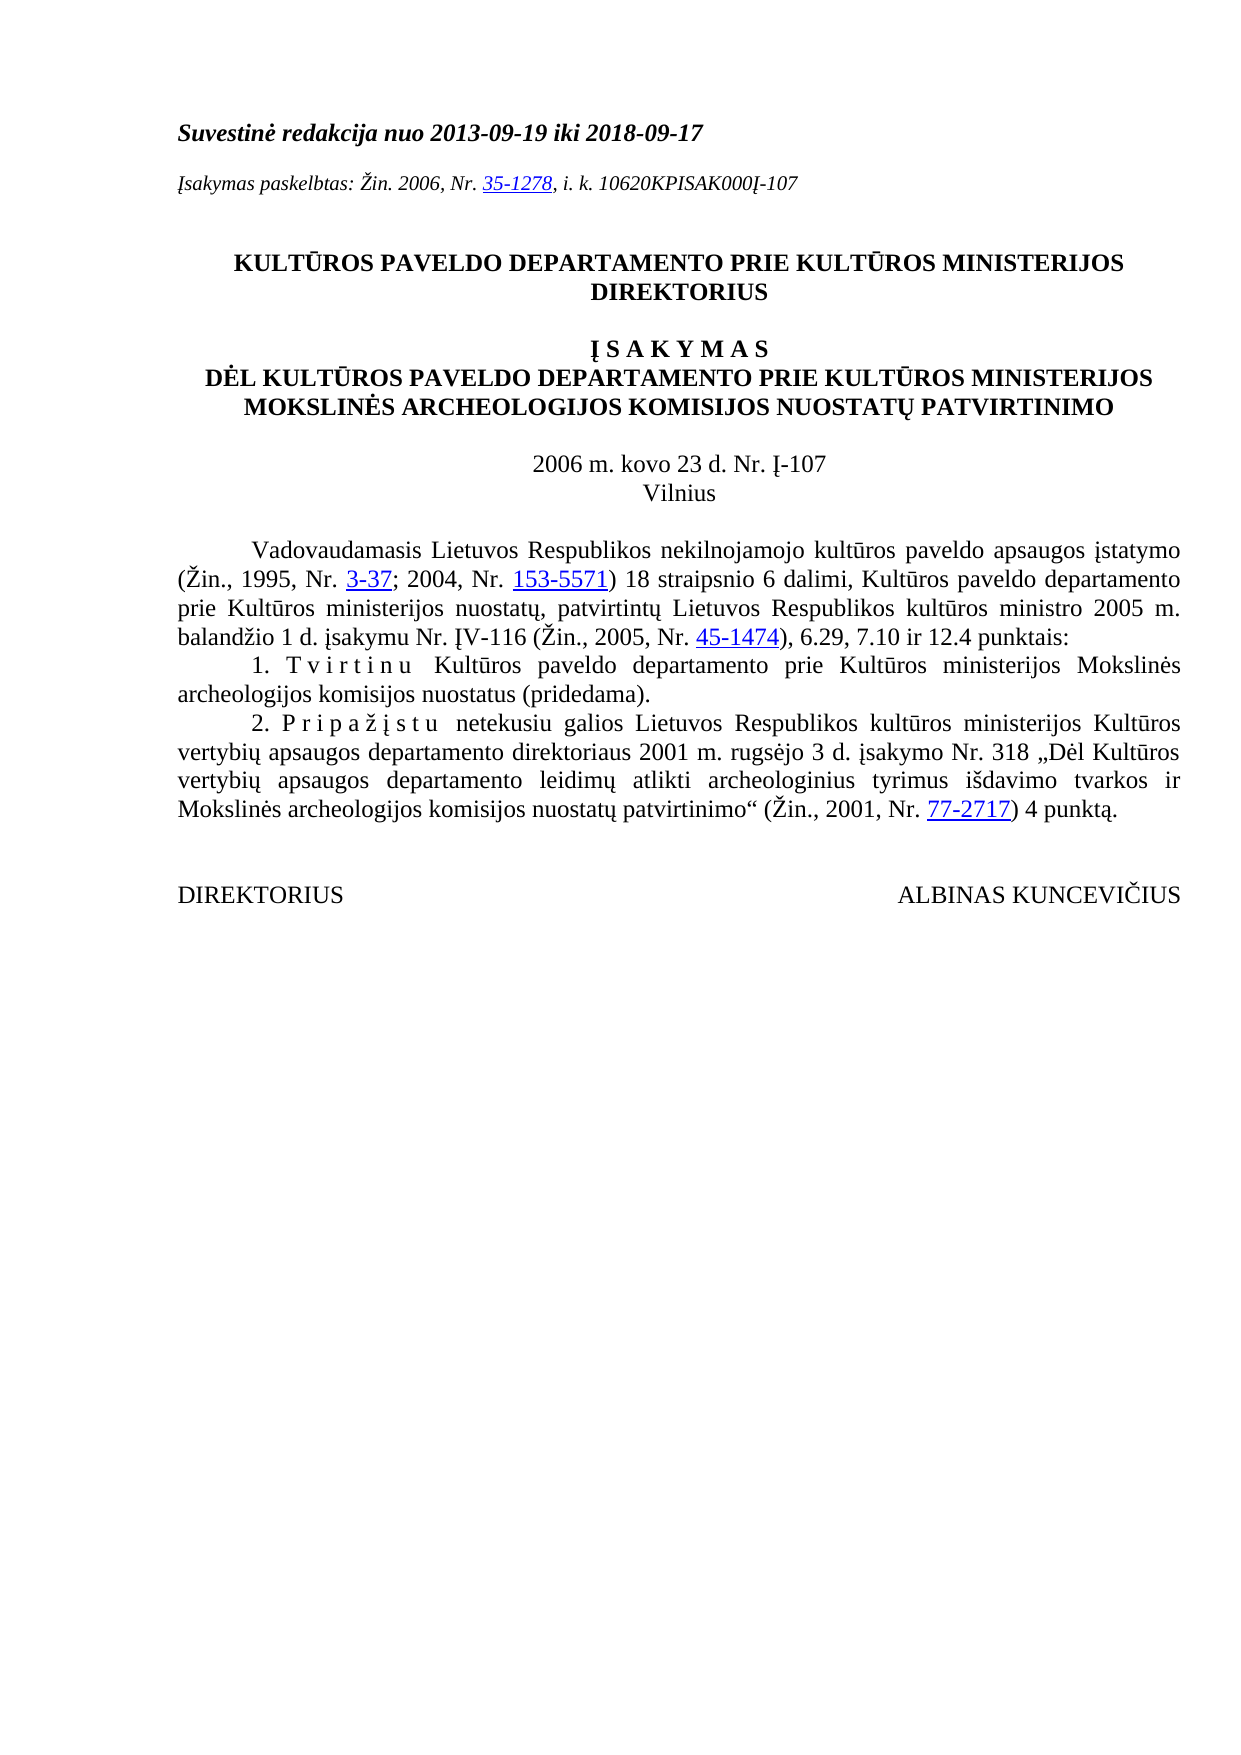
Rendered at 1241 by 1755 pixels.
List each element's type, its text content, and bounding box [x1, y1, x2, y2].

text DIREKTORIUS ALBINAS KUNCEVIČIUS [177, 880, 1181, 909]
text Suvestinė redakcija nuo 2013-09-19 iki 2018-09-17 [177, 118, 1181, 147]
text Vilnius [177, 478, 1181, 507]
text 2. Pripažįstu netekusiu galios Lietuvos Respublikos kultūros ministerijos Kultūros vertybių apsaugos departamento direktoriaus 2001 m. rugsėjo 3 d. įsakymo Nr. 318 „Dėl Kultūros vertybių apsaugos departamento leidimų atlikti archeologinius tyrimus išdavimo tvarkos ir Mokslinės archeologijos komisijos nuostatų patvirtinimo“ (Žin., 2001, Nr. 77-2717) 4 punktą. [177, 708, 1181, 823]
text 1. Tvirtinu Kultūros paveldo departamento prie Kultūros ministerijos Mokslinės archeologijos komisijos nuostatus (pridedama). [177, 650, 1181, 708]
text KULTŪROS PAVELDO DEPARTAMENTO PRIE KULTŪROS MINISTERIJOS DIREKTORIUS [177, 248, 1181, 305]
text Įsakymas paskelbtas: Žin. 2006, Nr. 35-1278, i. k. 10620KPISAK000Į-107 [177, 171, 1181, 195]
text Vadovaudamasis Lietuvos Respublikos nekilnojamojo kultūros paveldo apsaugos įstatymo (Žin., 1995, Nr. 3-37; 2004, Nr. 153-5571) 18 straipsnio 6 dalimi, Kultūros paveldo departamento prie Kultūros ministerijos nuostatų, patvirtintų Lietuvos Respublikos kultūros ministro 2005 m. balandžio 1 d. įsakymu Nr. ĮV-116 (Žin., 2005, Nr. 45-1474), 6.29, 7.10 ir 12.4 punktais: [177, 535, 1181, 650]
text DĖL KULTŪROS PAVELDO DEPARTAMENTO PRIE KULTŪROS MINISTERIJOS MOKSLINĖS ARCHEOLOGIJOS KOMISIJOS NUOSTATŲ PATVIRTINIMO [177, 363, 1181, 420]
text Į S A K Y M A S [177, 334, 1181, 363]
text 2006 m. kovo 23 d. Nr. Į-107 [177, 449, 1181, 478]
